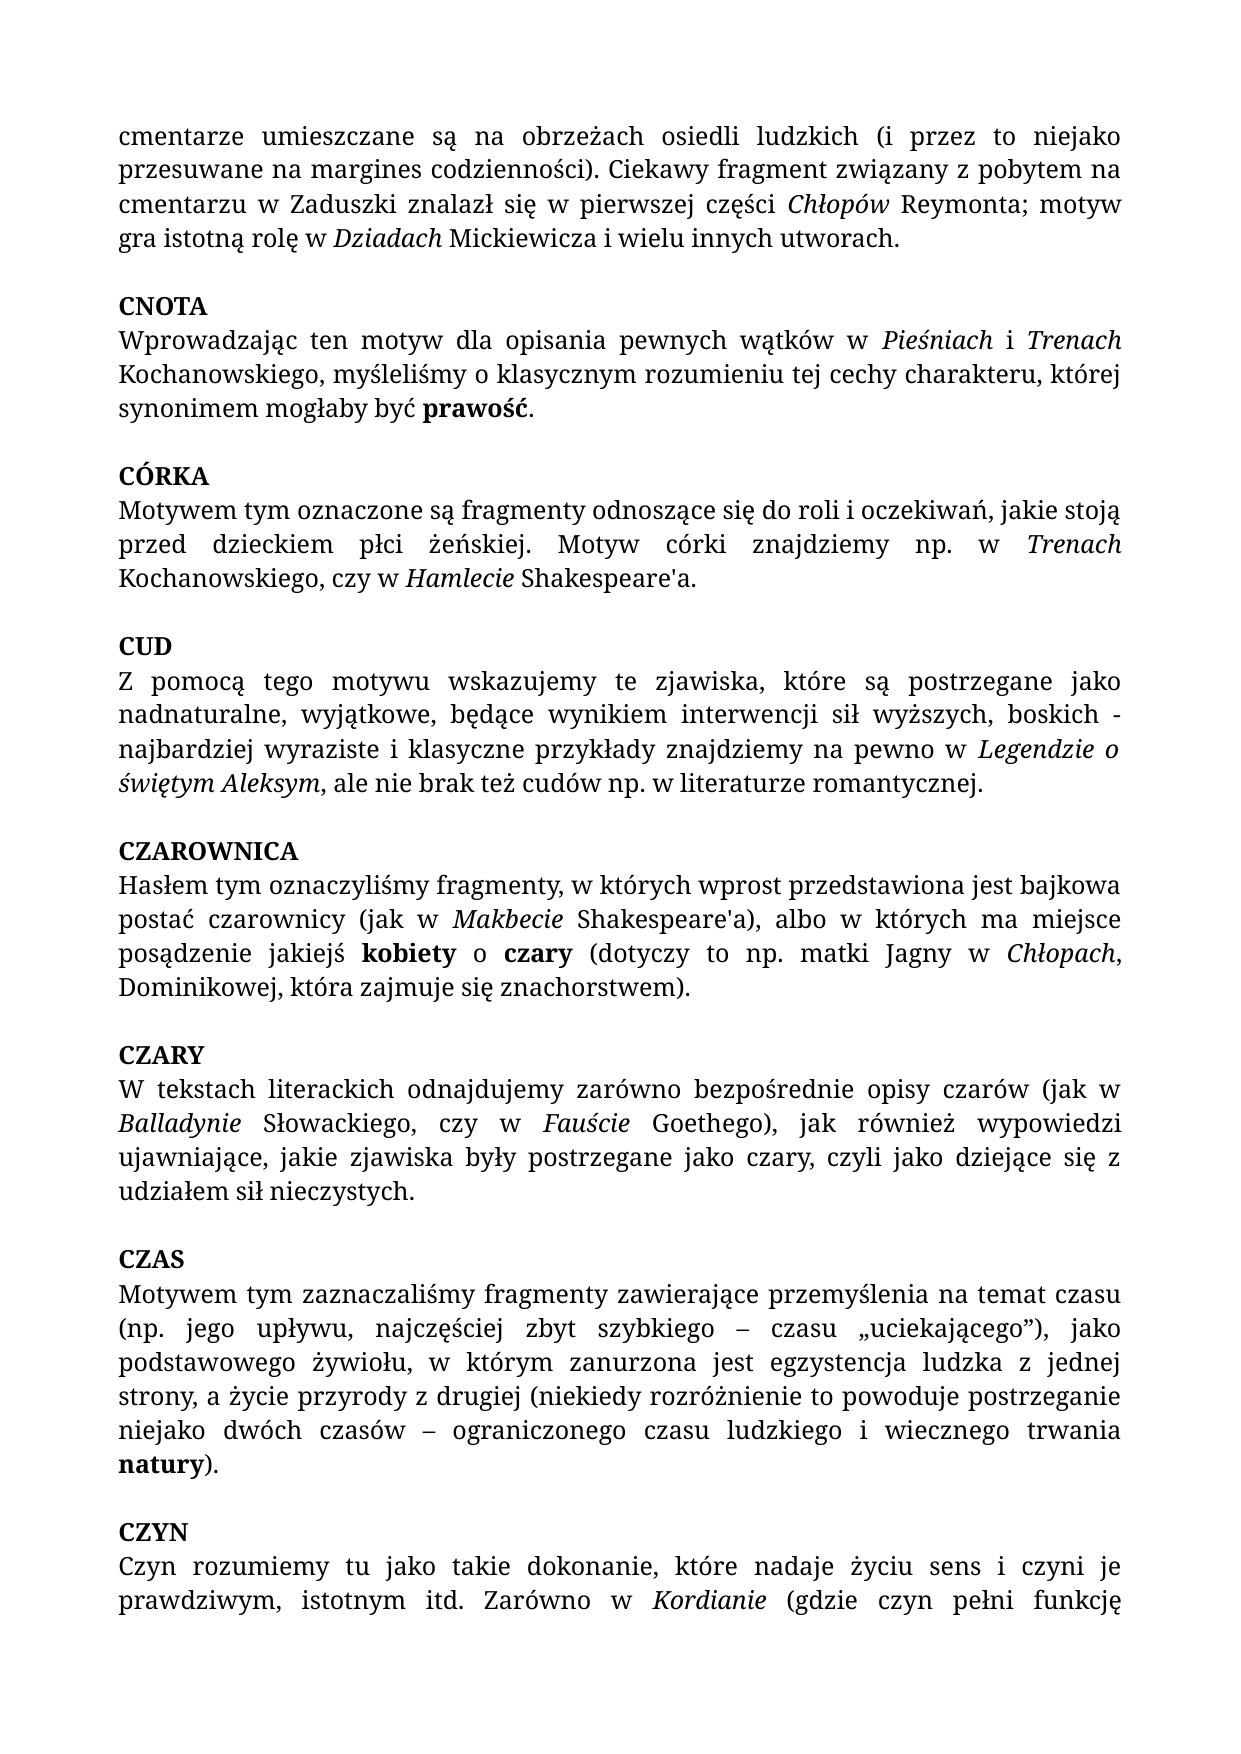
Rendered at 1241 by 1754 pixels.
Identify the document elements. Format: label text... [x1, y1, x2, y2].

text CUD [118, 629, 1122, 663]
text CZARY [118, 1038, 1122, 1072]
text W tekstach literackich odnajdujemy zarówno bezpośrednie opisy czarów (jak w Balladynie Słowackiego, czy w Fauście Goethego), jak również wypowiedzi ujawniające, jakie zjawiska były postrzegane jako czary, czyli jako dziejące się z udziałem sił nieczystych. [118, 1072, 1122, 1208]
text Wprowadzając ten motyw dla opisania pewnych wątków w Pieśniach i Trenach Kochanowskiego, myśleliśmy o klasycznym rozumieniu tej cechy charakteru, której synonimem mogłaby być prawość. [118, 322, 1122, 425]
text CZAS [118, 1242, 1122, 1276]
text CNOTA [118, 288, 1122, 322]
text Motywem tym oznaczone są fragmenty odnoszące się do roli i oczekiwań, jakie stoją przed dzieckiem płci żeńskiej. Motyw córki znajdziemy np. w Trenach Kochanowskiego, czy w Hamlecie Shakespeare'a. [118, 493, 1122, 595]
text Hasłem tym oznaczyliśmy fragmenty, w których wprost przedstawiona jest bajkowa postać czarownicy (jak w Makbecie Shakespeare'a), albo w których ma miejsce posądzenie jakiejś kobiety o czary (dotyczy to np. matki Jagny w Chłopach, Dominikowej, która zajmuje się znachorstwem). [118, 867, 1122, 1004]
text CZYN [118, 1515, 1122, 1549]
text cmentarze umieszczane są na obrzeżach osiedli ludzkich (i przez to niejako przesuwane na margines codzienności). Ciekawy fragment związany z pobytem na cmentarzu w Zaduszki znalazł się w pierwszej części Chłopów Reymonta; motyw gra istotną rolę w Dziadach Mickiewicza i wielu innych utworach. [118, 118, 1122, 254]
text Czyn rozumiemy tu jako takie dokonanie, które nadaje życiu sens i czyni je prawdziwym, istotnym itd. Zarówno w Kordianie (gdzie czyn pełni funkcję [118, 1549, 1122, 1617]
text CÓRKA [118, 459, 1122, 493]
text CZAROWNICA [118, 833, 1122, 867]
text Z pomocą tego motywu wskazujemy te zjawiska, które są postrzegane jako nadnaturalne, wyjątkowe, będące wynikiem interwencji sił wyższych, boskich - najbardziej wyraziste i klasyczne przykłady znajdziemy na pewno w Legendzie o świętym Aleksym, ale nie brak też cudów np. w literaturze romantycznej. [118, 663, 1122, 799]
text Motywem tym zaznaczaliśmy fragmenty zawierające przemyślenia na temat czasu (np. jego upływu, najczęściej zbyt szybkiego – czasu „uciekającego”), jako podstawowego żywiołu, w którym zanurzona jest egzystencja ludzka z jednej strony, a życie przyrody z drugiej (niekiedy rozróżnienie to powoduje postrzeganie niejako dwóch czasów – ograniczonego czasu ludzkiego i wiecznego trwania natury). [118, 1276, 1122, 1481]
